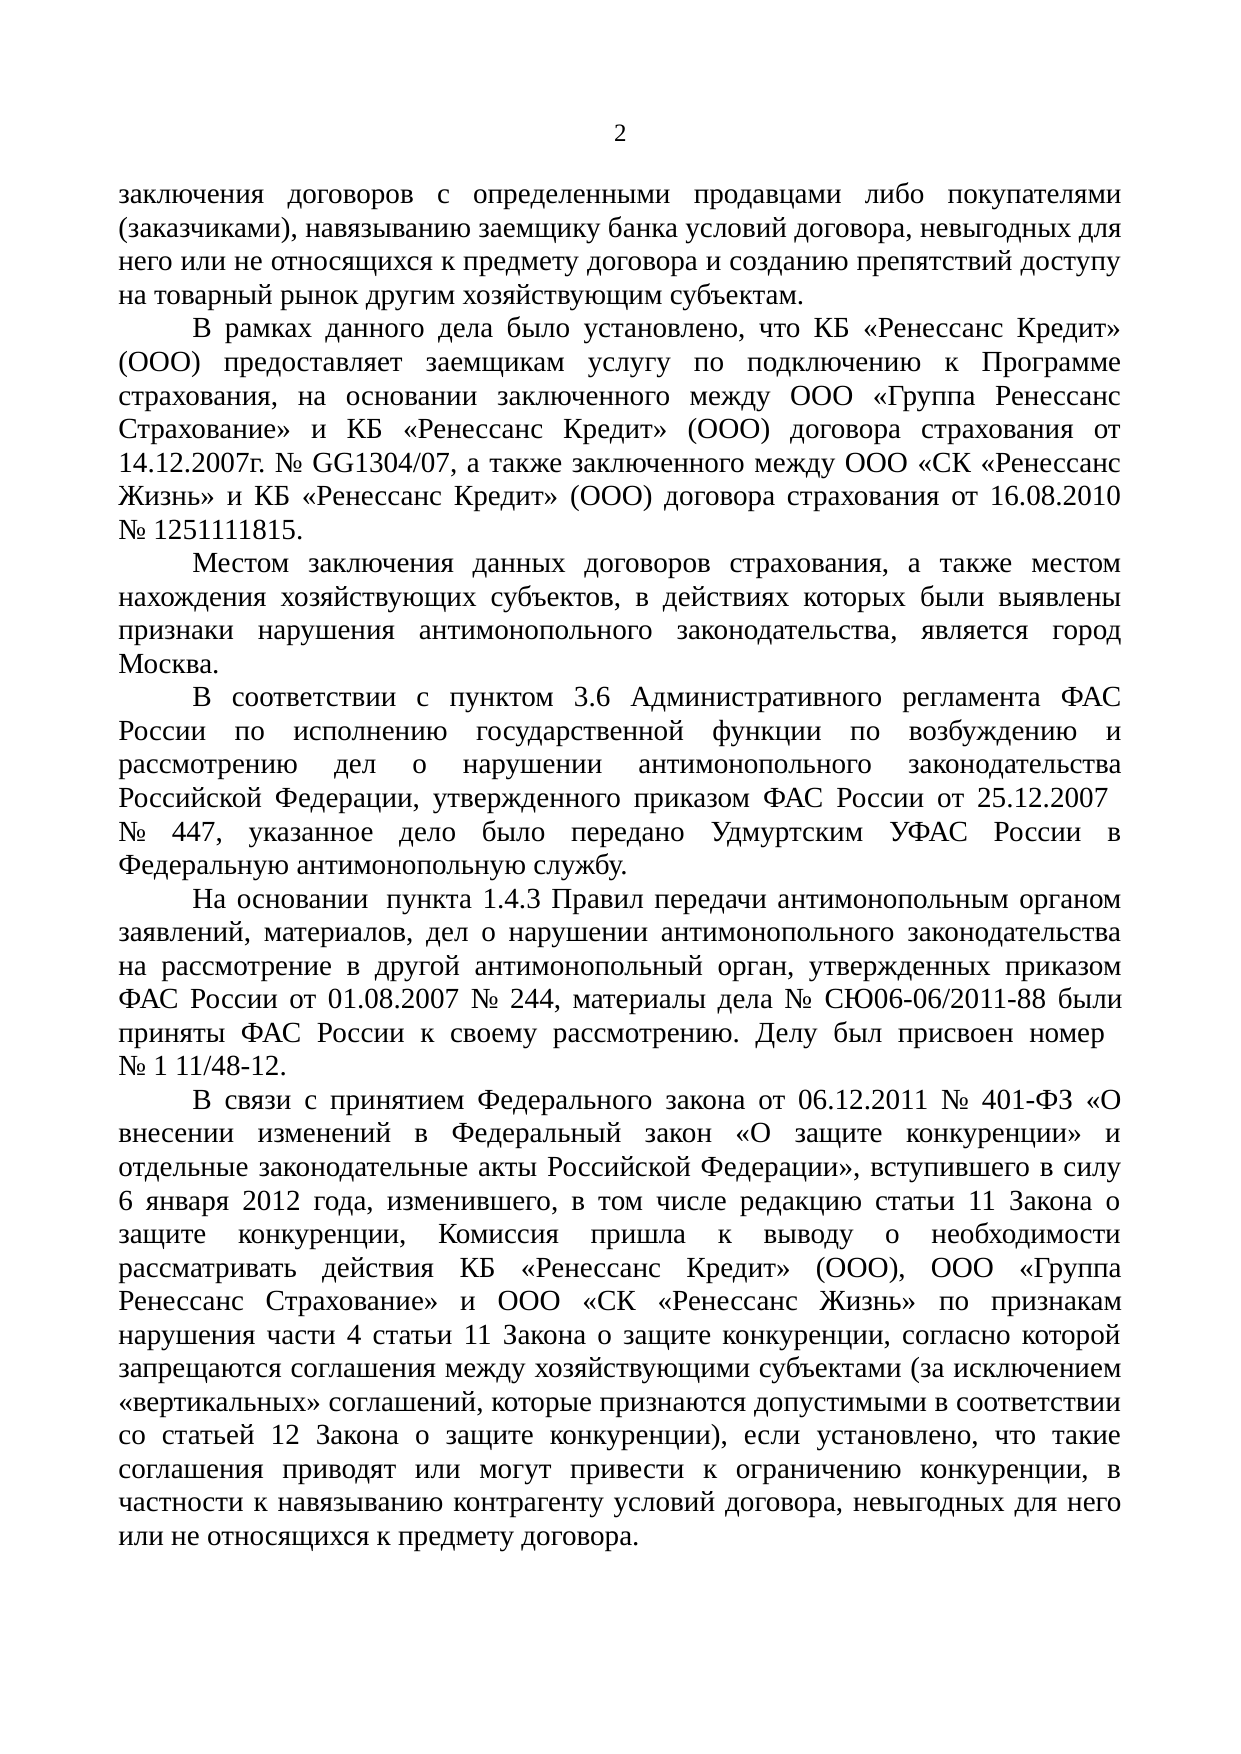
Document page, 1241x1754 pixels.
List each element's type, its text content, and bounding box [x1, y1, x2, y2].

text заключения договоров с определенными продавцами либо покупателями (заказчиками), навязыванию заемщику банка условий договора, невыгодных для него или не относящихся к предмету договора и созданию препятствий доступу на товарный рынок другим хозяйствующим субъектам. [118, 176, 1122, 311]
text В рамках данного дела было установлено, что КБ «Ренессанс Кредит» (ООО) предоставляет заемщикам услугу по подключению к Программе страхования, на основании заключенного между ООО «Группа Ренессанс Страхование» и КБ «Ренессанс Кредит» (ООО) договора страхования от 14.12.2007г. № GG1304/07, а также заключенного между ООО «СК «Ренессанс Жизнь» и КБ «Ренессанс Кредит» (ООО) договора страхования от 16.08.2010 № 1251111815. [118, 311, 1122, 545]
text На основании пункта 1.4.3 Правил передачи антимонопольным органом заявлений, материалов, дел о нарушении антимонопольного законодательства на рассмотрение в другой антимонопольный орган, утвержденных приказом ФАС России от 01.08.2007 № 244, материалы дела № СЮ06-06/2011-88 были приняты ФАС России к своему рассмотрению. Делу был присвоен номер № 1 11/48-12. [118, 881, 1122, 1082]
text Местом заключения данных договоров страхования, а также местом нахождения хозяйствующих субъектов, в действиях которых были выявлены признаки нарушения антимонопольного законодательства, является город Москва. [118, 545, 1122, 679]
text В соответствии с пунктом 3.6 Административного регламента ФАС России по исполнению государственной функции по возбуждению и рассмотрению дел о нарушении антимонопольного законодательства Российской Федерации, утвержденного приказом ФАС России от 25.12.2007 № 447, указанное дело было передано Удмуртским УФАС России в Федеральную антимонопольную службу. [118, 679, 1122, 881]
text В связи с принятием Федерального закона от 06.12.2011 № 401-ФЗ «О внесении изменений в Федеральный закон «О защите конкуренции» и отдельные законодательные акты Российской Федерации», вступившего в силу 6 января 2012 года, изменившего, в том числе редакцию статьи 11 Закона о защите конкуренции, Комиссия пришла к выводу о необходимости рассматривать действия КБ «Ренессанс Кредит» (ООО), ООО «Группа Ренессанс Страхование» и ООО «СК «Ренессанс Жизнь» по признакам нарушения части 4 статьи 11 Закона о защите конкуренции, согласно которой запрещаются соглашения между хозяйствующими субъектами (за исключением «вертикальных» соглашений, которые признаются допустимыми в соответствии со статьей 12 Закона о защите конкуренции), если установлено, что такие соглашения приводят или могут привести к ограничению конкуренции, в частности к навязыванию контрагенту условий договора, невыгодных для него или не относящихся к предмету договора. [118, 1082, 1122, 1552]
